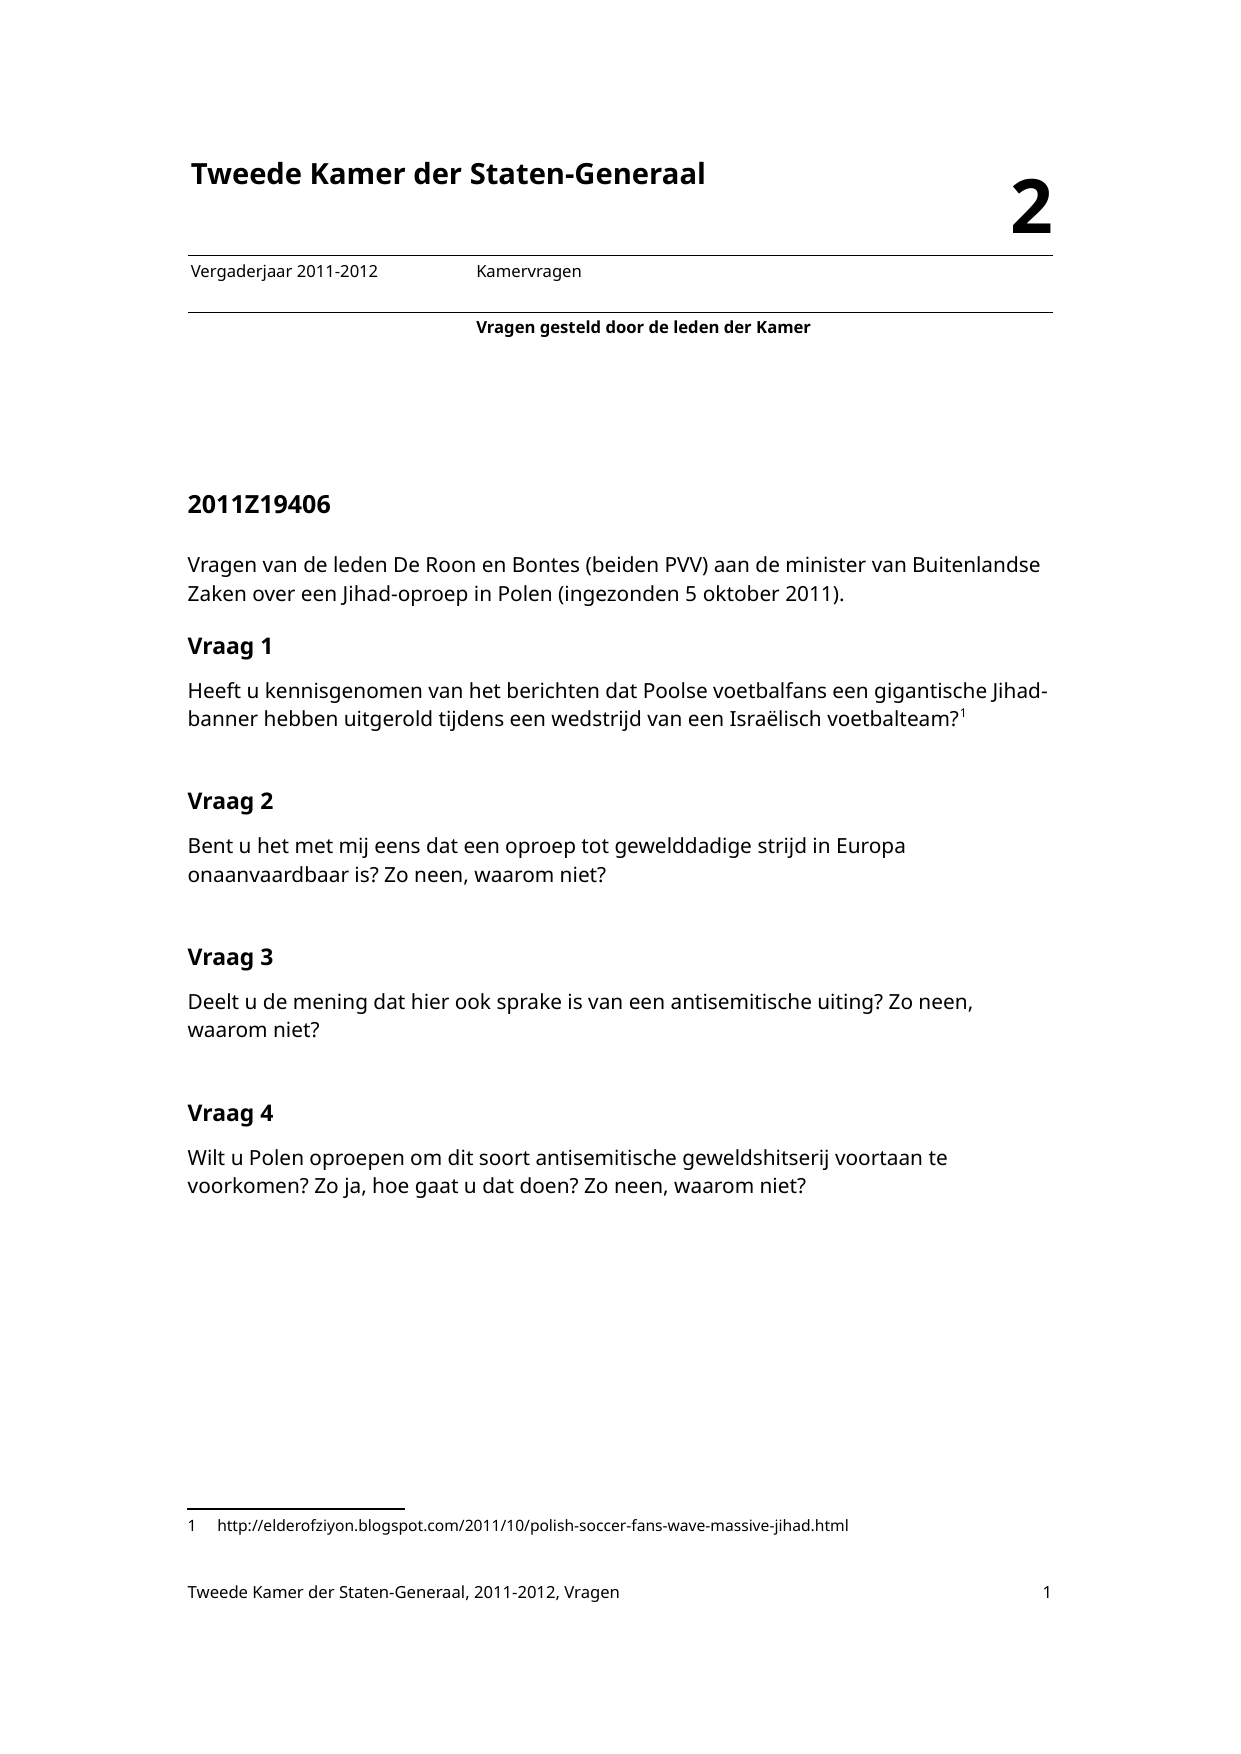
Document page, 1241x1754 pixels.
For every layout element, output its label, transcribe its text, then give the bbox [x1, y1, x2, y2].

text 2011Z19406 [187, 487, 1053, 521]
subtitle Vraag 1 [187, 630, 1053, 661]
text Heeft u kennisgenomen van het berichten dat Poolse voetbalfans een gigantische Jihad-banner hebben uitgerold tijdens een wedstrijd van een Israëlisch voetbalteam? [187, 676, 1053, 733]
text Deelt u de mening dat hier ook sprake is van een antisemitische uiting? Zo neen, waarom niet? [187, 987, 1053, 1044]
text Bent u het met mij eens dat een oproep tot gewelddadige strijd in Europa onaanvaardbaar is? Zo neen, waarom niet? [187, 832, 1053, 888]
subtitle Vraag 2 [187, 785, 1053, 817]
text Wilt u Polen oproepen om dit soort antisemitische geweldshitserij voortaan te voorkomen? Zo ja, hoe gaat u dat doen? Zo neen, waarom niet? [187, 1143, 1053, 1200]
table_cell [188, 313, 473, 339]
table_cell Vergaderjaar 2011-2012 [188, 256, 473, 312]
table_cell Vragen gesteld door de leden der Kamer [473, 313, 1053, 339]
subtitle Vraag 3 [187, 941, 1053, 972]
table_header Tweede Kamer der Staten-Generaal [188, 150, 879, 255]
table_header 2 [880, 150, 1053, 255]
text Vragen van de leden De Roon en Bontes (beiden PVV) aan de minister van Buitenlandse Zaken over een Jihad-oproep in Polen (ingezonden 5 oktober 2011). [187, 550, 1053, 607]
subtitle Vraag 4 [187, 1097, 1053, 1128]
table_cell Kamervragen [473, 256, 1053, 312]
text http://elderofziyon.blogspot.com/2011/10/polish-soccer-fans-wave-massive-jihad.html [187, 1508, 1053, 1536]
